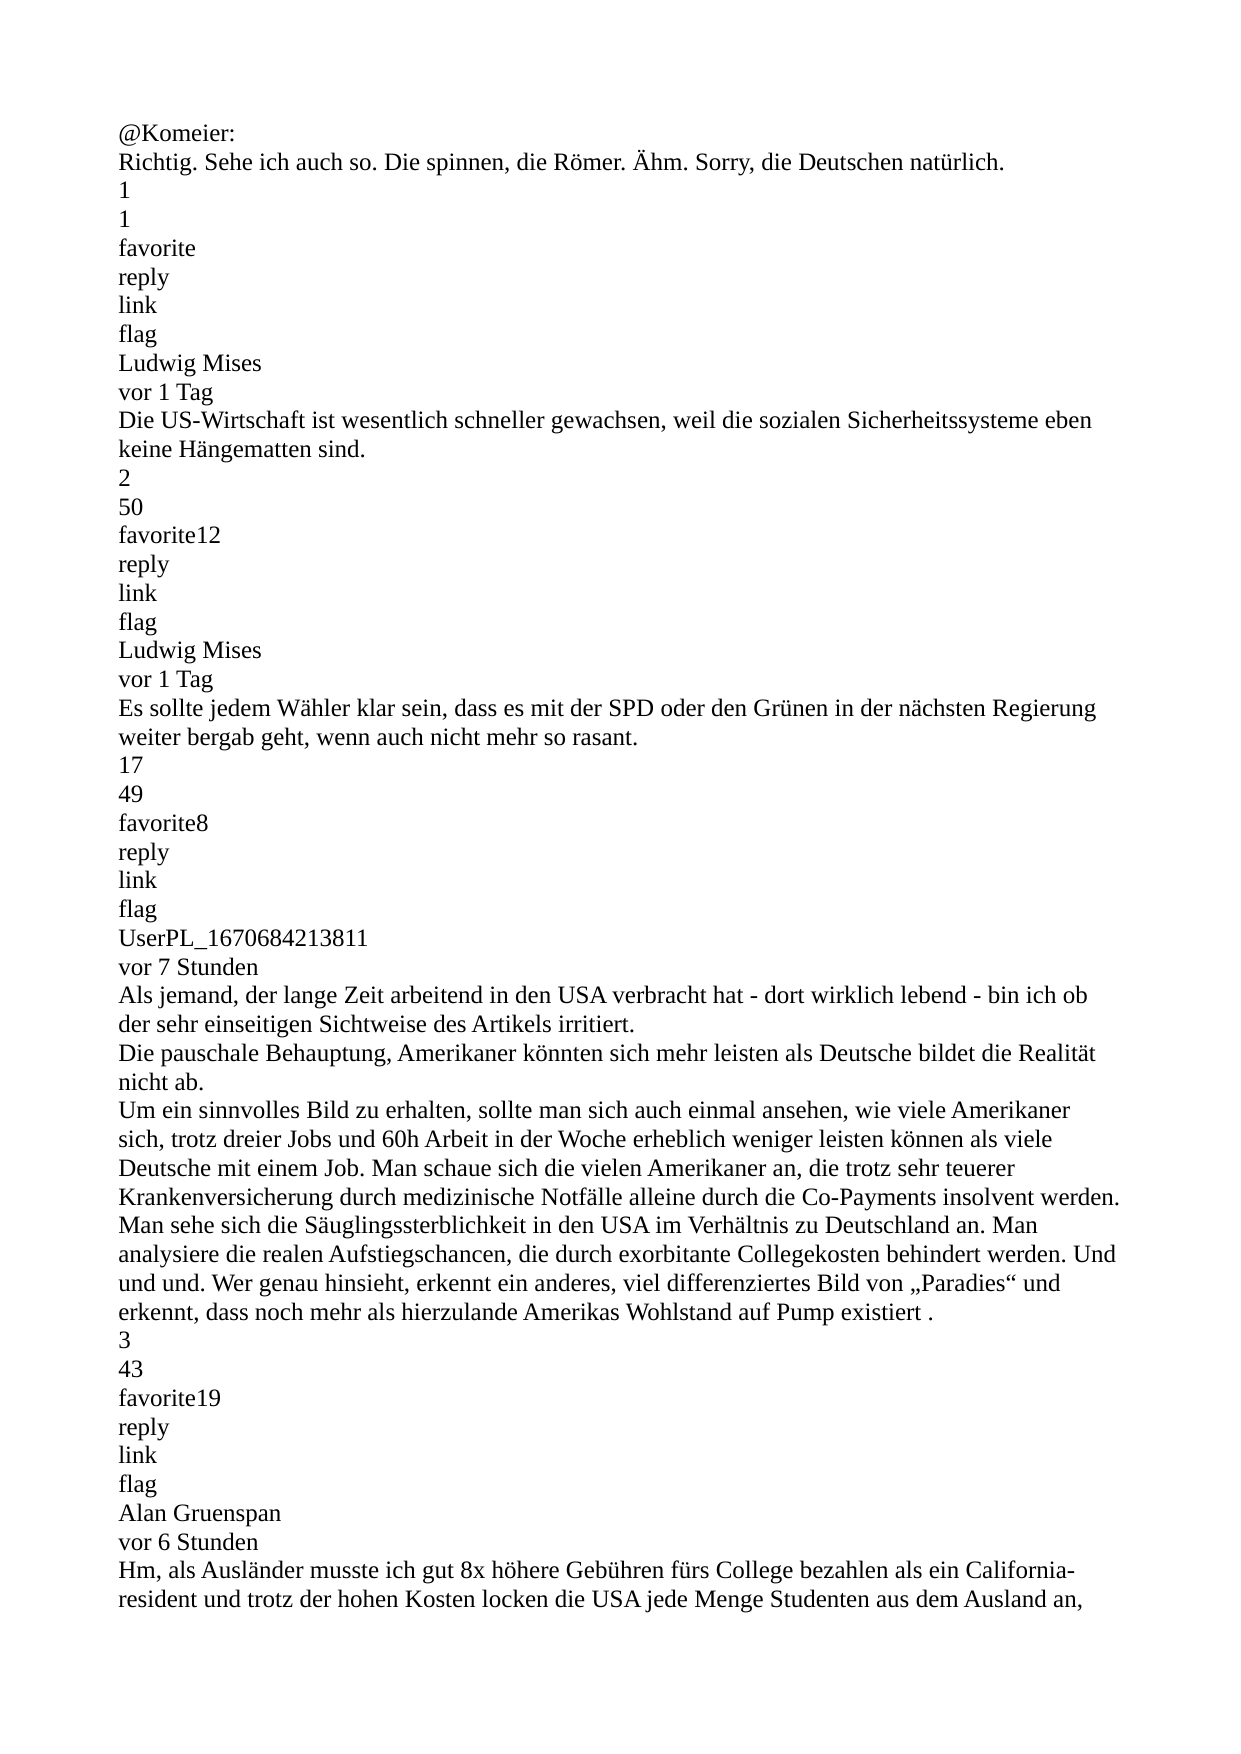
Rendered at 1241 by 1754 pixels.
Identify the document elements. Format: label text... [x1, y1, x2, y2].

text 3 [118, 1326, 1122, 1354]
text favorite12 [118, 521, 1122, 549]
text 49 [118, 779, 1122, 808]
text reply [118, 549, 1122, 578]
text Die US-Wirtschaft ist wesentlich schneller gewachsen, weil die sozialen Sicherheitssysteme eben keine Hängematten sind. [118, 406, 1122, 463]
text link [118, 1441, 1122, 1469]
text 1 [118, 204, 1122, 233]
text Ludwig Mises [118, 348, 1122, 377]
text vor 1 Tag [118, 377, 1122, 406]
text flag [118, 319, 1122, 348]
text 1 [118, 176, 1122, 204]
text favorite19 [118, 1383, 1122, 1412]
text favorite [118, 233, 1122, 262]
text Als jemand, der lange Zeit arbeitend in den USA verbracht hat - dort wirklich lebend - bin ich ob der sehr einseitigen Sichtweise des Artikels irritiert. Die pauschale Behauptung, Amerikaner könnten sich mehr leisten als Deutsche bildet die Realität nicht ab. Um ein sinnvolles Bild zu erhalten, sollte man sich auch einmal ansehen, wie viele Amerikaner sich, trotz dreier Jobs und 60h Arbeit in der Woche erheblich weniger leisten können als viele Deutsche mit einem Job. Man schaue sich die vielen Amerikaner an, die trotz sehr teuerer Krankenversicherung durch medizinische Notfälle alleine durch die Co-Payments insolvent werden. Man sehe sich die Säuglingssterblichkeit in den USA im Verhältnis zu Deutschland an. Man analysiere die realen Aufstiegschancen, die durch exorbitante Collegekosten behindert werden. Und und und. Wer genau hinsieht, erkennt ein anderes, viel differenziertes Bild von „Paradies“ und erkennt, dass noch mehr als hierzulande Amerikas Wohlstand auf Pump existiert . [118, 981, 1122, 1326]
text Es sollte jedem Wähler klar sein, dass es mit der SPD oder den Grünen in der nächsten Regierung weiter bergab geht, wenn auch nicht mehr so rasant. [118, 693, 1122, 751]
text 2 [118, 463, 1122, 492]
text 50 [118, 492, 1122, 521]
text link [118, 291, 1122, 319]
text reply [118, 1412, 1122, 1441]
text UserPL_1670684213811 [118, 923, 1122, 952]
text Ludwig Mises [118, 636, 1122, 664]
text 17 [118, 751, 1122, 779]
text link [118, 866, 1122, 894]
text reply [118, 837, 1122, 866]
text reply [118, 262, 1122, 291]
text flag [118, 1469, 1122, 1498]
text flag [118, 607, 1122, 636]
text vor 6 Stunden [118, 1527, 1122, 1556]
text 43 [118, 1354, 1122, 1383]
text vor 1 Tag [118, 664, 1122, 693]
text vor 7 Stunden [118, 952, 1122, 981]
text Alan Gruenspan [118, 1498, 1122, 1527]
text Hm, als Ausländer musste ich gut 8x höhere Gebühren fürs College bezahlen als ein California-resident und trotz der hohen Kosten locken die USA jede Menge Studenten aus dem Ausland an, [118, 1556, 1122, 1613]
text favorite8 [118, 808, 1122, 837]
text flag [118, 894, 1122, 923]
text link [118, 578, 1122, 607]
text @Komeier: Richtig. Sehe ich auch so. Die spinnen, die Römer. Ähm. Sorry, die Deutschen natürlich. [118, 118, 1122, 176]
